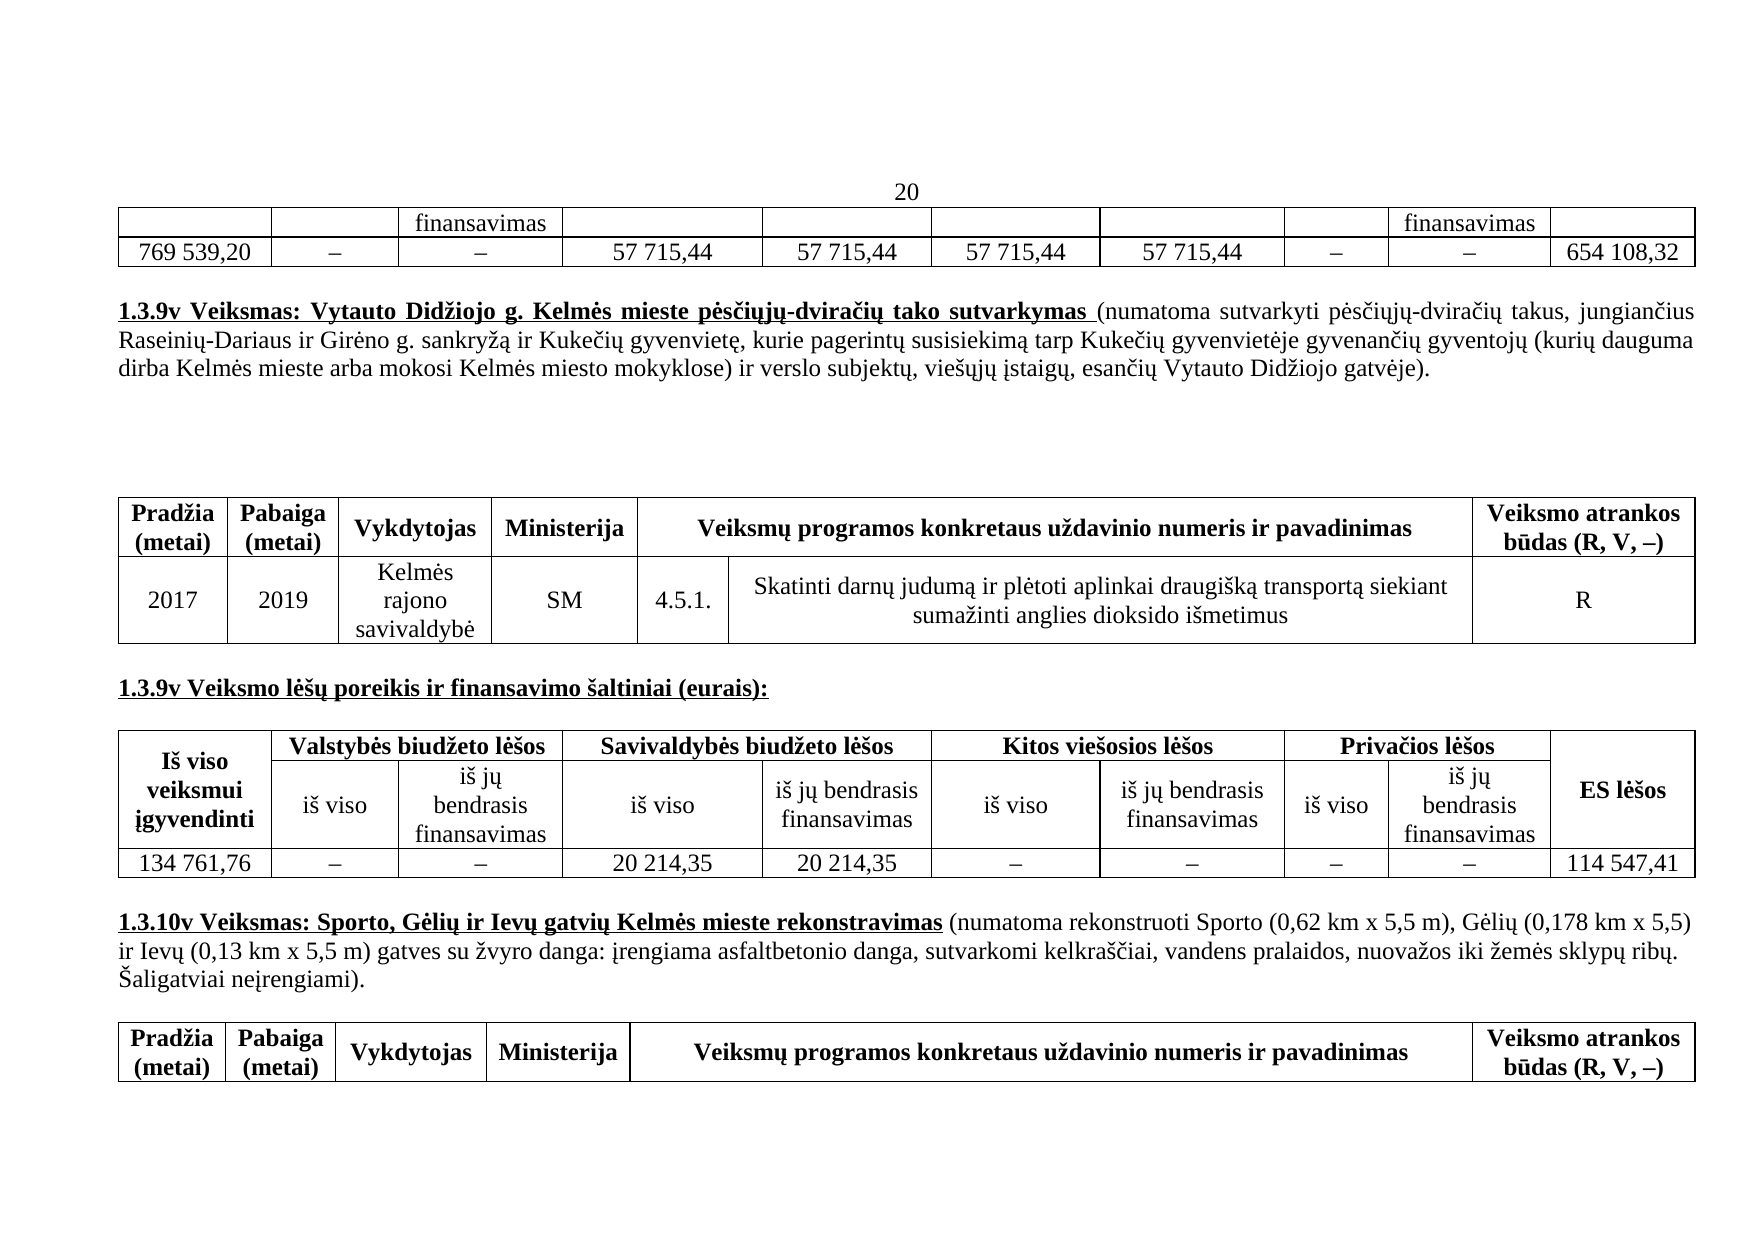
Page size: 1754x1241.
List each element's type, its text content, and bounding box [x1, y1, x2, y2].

table_cell [1285, 208, 1388, 236]
table_cell [563, 208, 762, 236]
table_cell iš viso [563, 761, 762, 847]
table_header Pradžia (metai) [119, 498, 227, 556]
table_cell 2017 [119, 557, 227, 643]
table_cell 57 715,44 [932, 238, 1099, 266]
table_header Valstybės biudžeto lėšos [272, 731, 562, 760]
table_header Kitos viešosios lėšos [932, 731, 1284, 760]
table_cell 20 214,35 [763, 849, 931, 877]
text 1.3.10v Veiksmas: Sporto, Gėlių ir Ievų gatvių Kelmės mieste rekonstravimas (numatoma rekonstruoti Sporto (0,62 km x 5,5 m), Gėlių (0,178 km x 5,5) ir Ievų (0,13 km x 5,5 m) gatves su žvyro danga: įrengiama asfaltbetonio danga, sutvarkomi kelkraščiai, vandens pralaidos, nuovažos iki žemės sklypų ribų. Šaligatviai neįrengiami). [118, 907, 1695, 993]
table_cell iš jų bendrasis finansavimas [399, 761, 562, 847]
table_cell 134 761,76 [119, 849, 271, 877]
table_cell 57 715,44 [1101, 238, 1284, 266]
table_cell Skatinti darnų judumą ir plėtoti aplinkai draugišką transportą siekiant sumažinti anglies dioksido išmetimus [729, 557, 1472, 643]
table_cell iš viso [932, 761, 1099, 847]
table_cell – [1285, 238, 1388, 266]
table_header Pradžia (metai) [119, 1023, 225, 1081]
table_cell iš viso [272, 761, 398, 847]
table_header Vykdytojas [339, 498, 491, 556]
table_cell – [399, 849, 562, 877]
table_header Veiksmo atrankos būdas (R, V, –) [1473, 498, 1694, 556]
table_header Veiksmo atrankos būdas (R, V, –) [1473, 1023, 1694, 1081]
table_cell 654 108,32 [1551, 238, 1694, 266]
table_cell – [1285, 849, 1388, 877]
table_cell iš jų bendrasis finansavimas [763, 761, 931, 847]
table_cell iš jų bendrasis finansavimas [1389, 761, 1550, 847]
table_header [1551, 208, 1694, 236]
table_cell 769 539,20 [119, 238, 271, 266]
table_cell [763, 208, 931, 236]
table_cell Kelmės rajono savivaldybė [339, 557, 491, 643]
table_header Ministerija [487, 1023, 629, 1081]
table_header Veiksmų programos konkretaus uždavinio numeris ir pavadinimas [631, 1023, 1472, 1081]
table_header Ministerija [492, 498, 637, 556]
table_cell R [1473, 557, 1694, 643]
table_cell [932, 208, 1099, 236]
table_header Pabaiga (metai) [226, 1023, 335, 1081]
table_cell [1101, 208, 1284, 236]
table_cell – [932, 849, 1099, 877]
table_cell iš viso [1285, 761, 1388, 847]
table_cell 2019 [228, 557, 338, 643]
table_cell – [399, 238, 562, 266]
table_cell – [1101, 849, 1284, 877]
table_header Veiksmų programos konkretaus uždavinio numeris ir pavadinimas [638, 498, 1472, 556]
table_cell iš jų bendrasis finansavimas [1101, 761, 1284, 847]
table_cell – [272, 849, 398, 877]
table_header Privačios lėšos [1285, 731, 1550, 760]
text 1.3.9v Veiksmo lėšų poreikis ir finansavimo šaltiniai (eurais): [118, 673, 1695, 702]
table_cell 57 715,44 [763, 238, 931, 266]
text 1.3.9v Veiksmas: Vytauto Didžiojo g. Kelmės mieste pėsčiųjų-dviračių tako sutvarkymas (numatoma sutvarkyti pėsčiųjų-dviračių takus, jungiančius Raseinių-Dariaus ir Girėno g. sankryžą ir Kukečių gyvenvietę, kurie pagerintų susisiekimą tarp Kukečių gyvenvietėje gyvenančių gyventojų (kurių dauguma dirba Kelmės mieste arba mokosi Kelmės miesto mokyklose) ir verslo subjektų, viešųjų įstaigų, esančių Vytauto Didžiojo gatvėje). [118, 296, 1695, 382]
table_cell SM [492, 557, 637, 643]
table_cell 57 715,44 [563, 238, 762, 266]
table_cell [272, 208, 398, 236]
table_cell – [1389, 849, 1550, 877]
table_header Iš viso veiksmui įgyvendinti [119, 731, 271, 847]
table_cell – [1389, 238, 1550, 266]
table_header Savivaldybės biudžeto lėšos [563, 731, 931, 760]
table_cell finansavimas [1389, 208, 1550, 236]
table_cell finansavimas [399, 208, 562, 236]
table_header Vykdytojas [336, 1023, 486, 1081]
table_header Pabaiga (metai) [228, 498, 338, 556]
table_cell 114 547,41 [1551, 849, 1694, 877]
table_header ES lėšos [1551, 731, 1694, 847]
table_cell 4.5.1. [638, 557, 728, 643]
table_cell – [272, 238, 398, 266]
table_header [119, 208, 271, 236]
table_cell 20 214,35 [563, 849, 762, 877]
